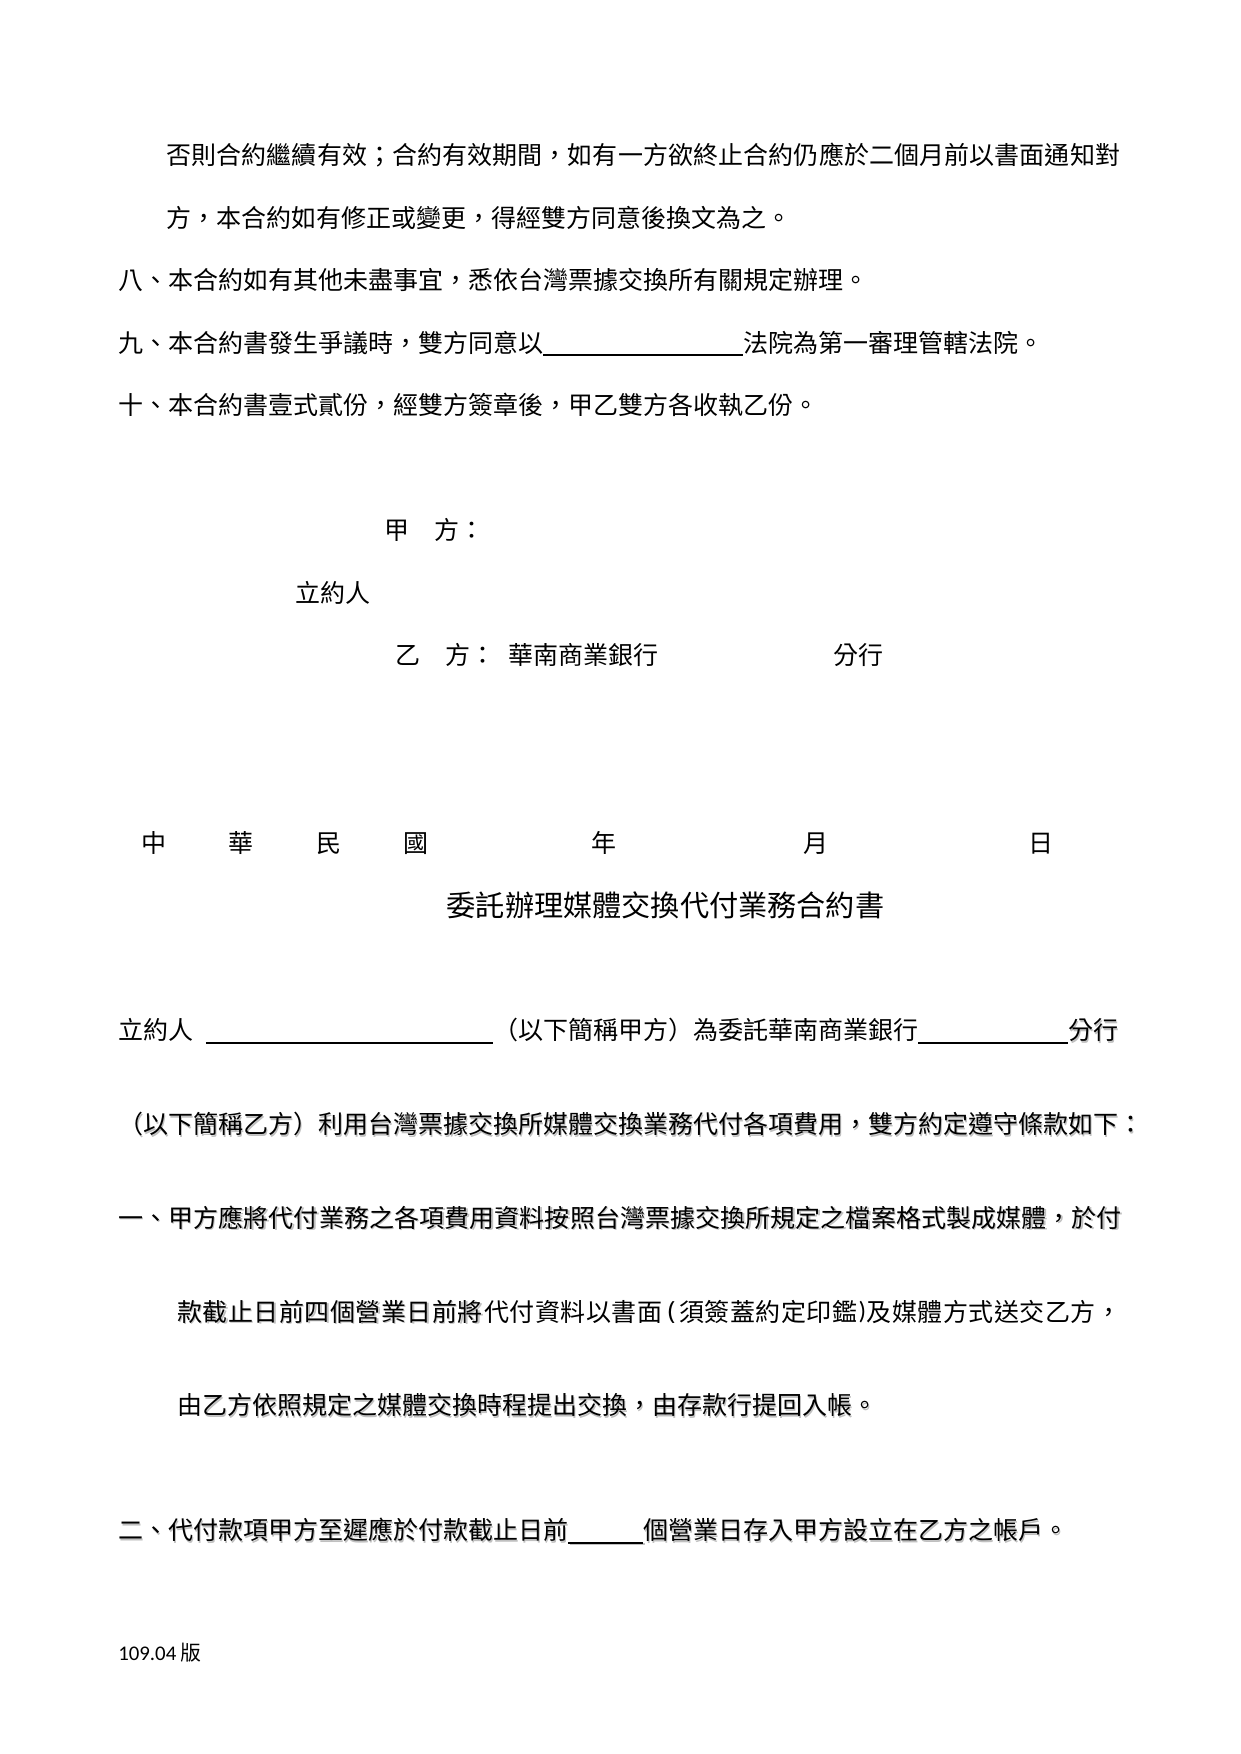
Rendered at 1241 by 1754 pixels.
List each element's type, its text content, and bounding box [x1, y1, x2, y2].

text 甲 方： [118, 487, 1122, 550]
text 八、本合約如有其他未盡事宜，悉依台灣票據交換所有關規定辦理。 [118, 237, 1122, 300]
text 立約人 （以下簡稱甲方）為委託華南商業銀行 分行（以下簡稱乙方）利用台灣票據交換所媒體交換業務代付各項費用，雙方約定遵守條款如下： [118, 987, 1122, 1143]
text 立約人 [295, 550, 1122, 612]
text 乙 方： 華南商業銀行 分行 [306, 612, 1122, 675]
text 中 華 民 國 年 月 日 [118, 800, 1122, 862]
text 二、代付款項甲方至遲應於付款截止日前 個營業日存入甲方設立在乙方之帳戶。 [118, 1487, 1122, 1550]
text 一、甲方應將代付業務之各項費用資料按照台灣票據交換所規定之檔案格式製成媒體，於付款截止日前四個營業日前將代付資料以書面(須簽蓋約定印鑑)及媒體方式送交乙方，由乙方依照規定之媒體交換時程提出交換，由存款行提回入帳。 [118, 1175, 1122, 1425]
text 否則合約繼續有效；合約有效期間，如有一方欲終止合約仍應於二個月前以書面通知對方，本合約如有修正或變更，得經雙方同意後換文為之。 [118, 112, 1122, 237]
text 九、本合約書發生爭議時，雙方同意以 法院為第一審理管轄法院。 [118, 300, 1122, 362]
text 委託辦理媒體交換代付業務合約書 [0, 862, 1122, 925]
text 十、本合約書壹式貳份，經雙方簽章後，甲乙雙方各收執乙份。 [118, 362, 1122, 425]
